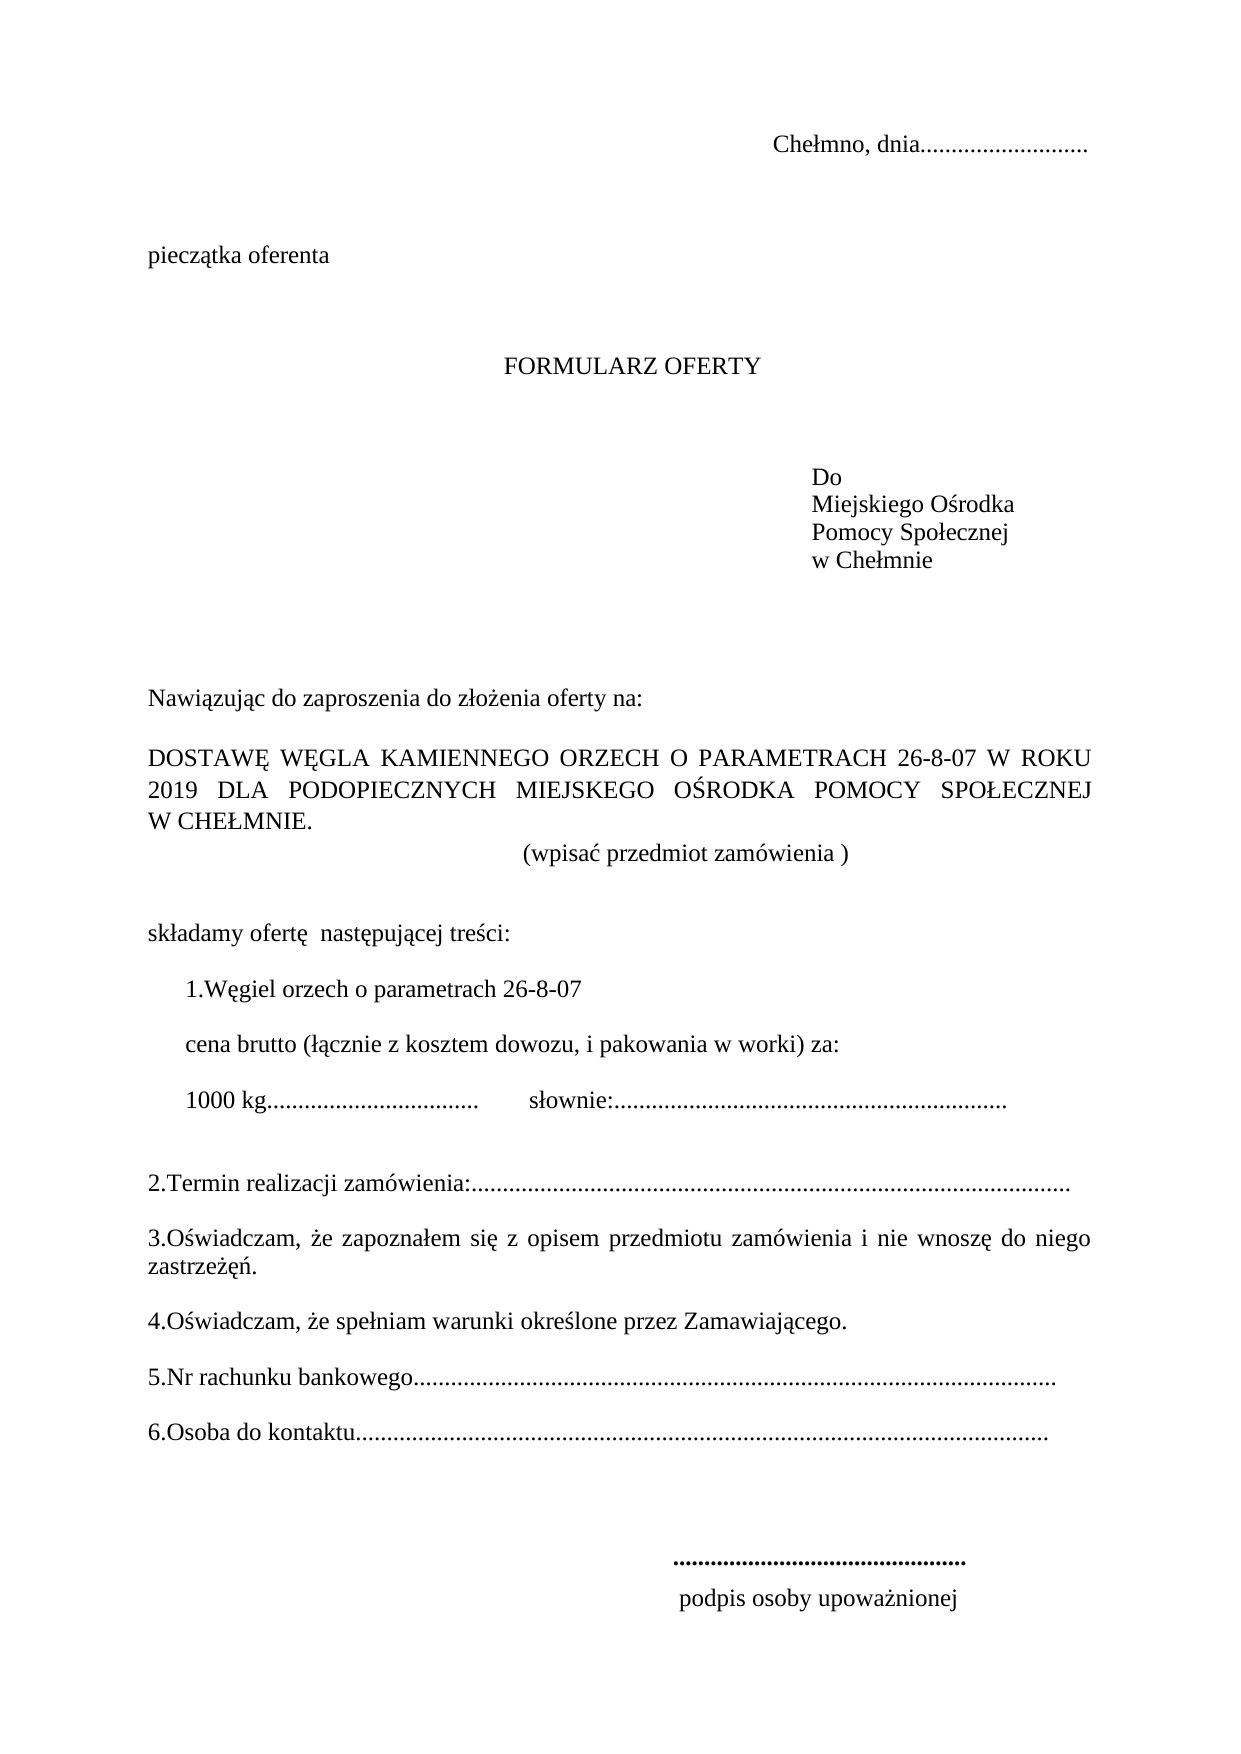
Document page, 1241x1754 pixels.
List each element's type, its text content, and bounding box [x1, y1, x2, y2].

text DOSTAWĘ WĘGLA KAMIENNEGO ORZECH O PARAMETRACH 26-8-07 W ROKU 2019 DLA PODOPIECZNYCH MIEJSKEGO OŚRODKA POMOCY SPOŁECZNEJ W CHEŁMNIE. (wpisać przedmiot zamówienia ) [148, 744, 1092, 867]
text podpis osoby upoważnionej [148, 1584, 1092, 1612]
text składamy ofertę następującej treści: [148, 919, 1092, 947]
text FORMULARZ OFERTY [148, 352, 1092, 380]
text 6.Osoba do kontaktu............................................................................................................... [148, 1418, 1092, 1446]
text Do [738, 463, 1092, 491]
text pieczątka oferenta [148, 241, 1092, 269]
text Miejskiego Ośrodka Pomocy Społecznej w Chełmnie [811, 491, 1092, 574]
text 5.Nr rachunku bankowego....................................................................................................... [148, 1363, 1092, 1391]
text 4.Oświadczam, że spełniam warunki określone przez Zamawiającego. [148, 1307, 1092, 1335]
text ............................................... [148, 1543, 1092, 1571]
text 2.Termin realizacji zamówienia:................................................................................................ [148, 1169, 1092, 1197]
text cena brutto (łącznie z kosztem dowozu, i pakowania w worki) za: [185, 1030, 1092, 1058]
text 1000 kg.................................. słownie:............................................................... [185, 1086, 1092, 1113]
text 1.Węgiel orzech o parametrach 26-8-07 [185, 975, 1092, 1003]
text Nawiązując do zaproszenia do złożenia oferty na: [148, 684, 1092, 712]
text Chełmno, dnia........................... [729, 130, 1092, 158]
text 3.Oświadczam, że zapoznałem się z opisem przedmiotu zamówienia i nie wnoszę do niego zastrzeżęń. [148, 1224, 1092, 1280]
